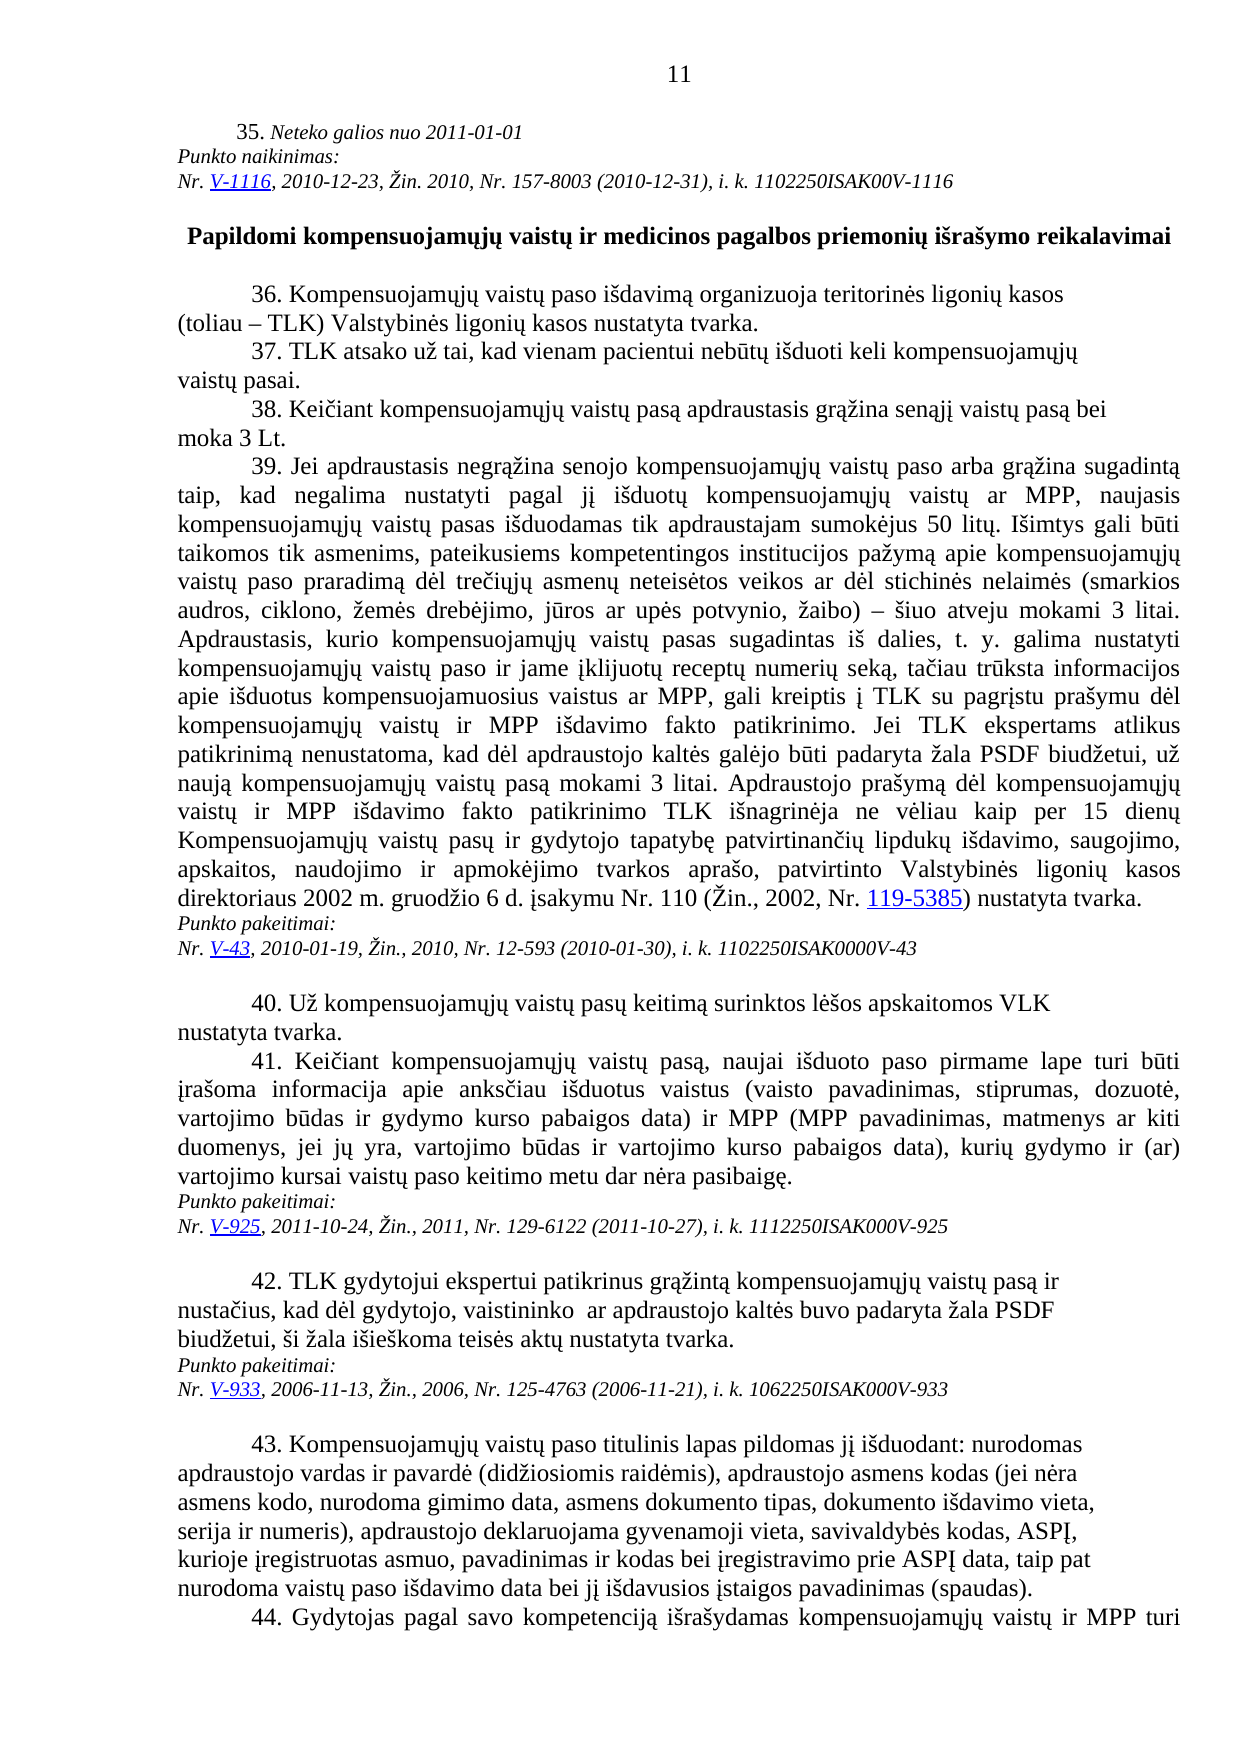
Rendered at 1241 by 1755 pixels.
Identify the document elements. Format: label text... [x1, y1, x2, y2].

text Punkto naikinimas: [177, 144, 1181, 168]
text 37. TLK atsako už tai, kad vienam pacientui nebūtų išduoti keli kompensuojamųjų vaistų pasai. [177, 336, 1122, 394]
text 36. Kompensuojamųjų vaistų paso išdavimą organizuoja teritorinės ligonių kasos (toliau – TLK) Valstybinės ligonių kasos nustatyta tvarka. [177, 279, 1122, 336]
text 35. Neteko galios nuo 2011-01-01 [177, 118, 1181, 144]
text 39. Jei apdraustasis negrąžina senojo kompensuojamųjų vaistų paso arba grąžina sugadintą taip, kad negalima nustatyti pagal jį išduotų kompensuojamųjų vaistų ar MPP, naujasis kompensuojamųjų vaistų pasas išduodamas tik apdraustajam sumokėjus 50 litų. Išimtys gali būti taikomos tik asmenims, pateikusiems kompetentingos institucijos pažymą apie kompensuojamųjų vaistų paso praradimą dėl trečiųjų asmenų neteisėtos veikos ar dėl stichinės nelaimės (smarkios audros, ciklono, žemės drebėjimo, jūros ar upės potvynio, žaibo) – šiuo atveju mokami 3 litai. Apdraustasis, kurio kompensuojamųjų vaistų pasas sugadintas iš dalies, t. y. galima nustatyti kompensuojamųjų vaistų paso ir jame įklijuotų receptų numerių seką, tačiau trūksta informacijos apie išduotus kompensuojamuosius vaistus ar MPP, gali kreiptis į TLK su pagrįstu prašymu dėl kompensuojamųjų vaistų ir MPP išdavimo fakto patikrinimo. Jei TLK ekspertams atlikus patikrinimą nenustatoma, kad dėl apdraustojo kaltės galėjo būti padaryta žala PSDF biudžetui, už naują kompensuojamųjų vaistų pasą mokami 3 litai. Apdraustojo prašymą dėl kompensuojamųjų vaistų ir MPP išdavimo fakto patikrinimo TLK išnagrinėja ne vėliau kaip per 15 dienų Kompensuojamųjų vaistų pasų ir gydytojo tapatybę patvirtinančių lipdukų išdavimo, saugojimo, apskaitos, naudojimo ir apmokėjimo tvarkos aprašo, patvirtinto Valstybinės ligonių kasos direktoriaus 2002 m. gruodžio 6 d. įsakymu Nr. 110 (Žin., 2002, Nr. 119-5385) nustatyta tvarka. [177, 451, 1181, 911]
text 43. Kompensuojamųjų vaistų paso titulinis lapas pildomas jį išduodant: nurodomas apdraustojo vardas ir pavardė (didžiosiomis raidėmis), apdraustojo asmens kodas (jei nėra asmens kodo, nurodoma gimimo data, asmens dokumento tipas, dokumento išdavimo vieta, serija ir numeris), apdraustojo deklaruojama gyvenamoji vieta, savivaldybės kodas, ASPĮ, kurioje įregistruotas asmuo, pavadinimas ir kodas bei įregistravimo prie ASPĮ data, taip pat nurodoma vaistų paso išdavimo data bei jį išdavusios įstaigos pavadinimas (spaudas). [177, 1429, 1122, 1602]
text 38. Keičiant kompensuojamųjų vaistų pasą apdraustasis grąžina senąjį vaistų pasą bei moka 3 Lt. [177, 394, 1122, 451]
text 40. Už kompensuojamųjų vaistų pasų keitimą surinktos lėšos apskaitomos VLK nustatyta tvarka. [177, 988, 1122, 1046]
text Punkto pakeitimai: [177, 1353, 1181, 1377]
text Papildomi kompensuojamųjų vaistų ir medicinos pagalbos priemonių išrašymo reikalavimai [177, 221, 1181, 250]
text Nr. V-933, 2006-11-13, Žin., 2006, Nr. 125-4763 (2006-11-21), i. k. 1062250ISAK000V-933 [177, 1377, 1181, 1401]
text Punkto pakeitimai: [177, 911, 1181, 935]
text Nr. V-1116, 2010-12-23, Žin. 2010, Nr. 157-8003 (2010-12-31), i. k. 1102250ISAK00V-1116 [177, 168, 1181, 193]
text 44. Gydytojas pagal savo kompetenciją išrašydamas kompensuojamųjų vaistų ir MPP turi [177, 1602, 1181, 1631]
text Nr. V-925, 2011-10-24, Žin., 2011, Nr. 129-6122 (2011-10-27), i. k. 1112250ISAK000V-925 [177, 1213, 1181, 1238]
text Nr. V-43, 2010-01-19, Žin., 2010, Nr. 12-593 (2010-01-30), i. k. 1102250ISAK0000V-43 [177, 935, 1181, 959]
text Punkto pakeitimai: [177, 1189, 1181, 1213]
text 42. TLK gydytojui ekspertui patikrinus grąžintą kompensuojamųjų vaistų pasą ir nustačius, kad dėl gydytojo, vaistininko ar apdraustojo kaltės buvo padaryta žala PSDF biudžetui, ši žala išieškoma teisės aktų nustatyta tvarka. [177, 1266, 1122, 1353]
text 41. Keičiant kompensuojamųjų vaistų pasą, naujai išduoto paso pirmame lape turi būti įrašoma informacija apie anksčiau išduotus vaistus (vaisto pavadinimas, stiprumas, dozuotė, vartojimo būdas ir gydymo kurso pabaigos data) ir MPP (MPP pavadinimas, matmenys ar kiti duomenys, jei jų yra, vartojimo būdas ir vartojimo kurso pabaigos data), kurių gydymo ir (ar) vartojimo kursai vaistų paso keitimo metu dar nėra pasibaigę. [177, 1046, 1181, 1189]
